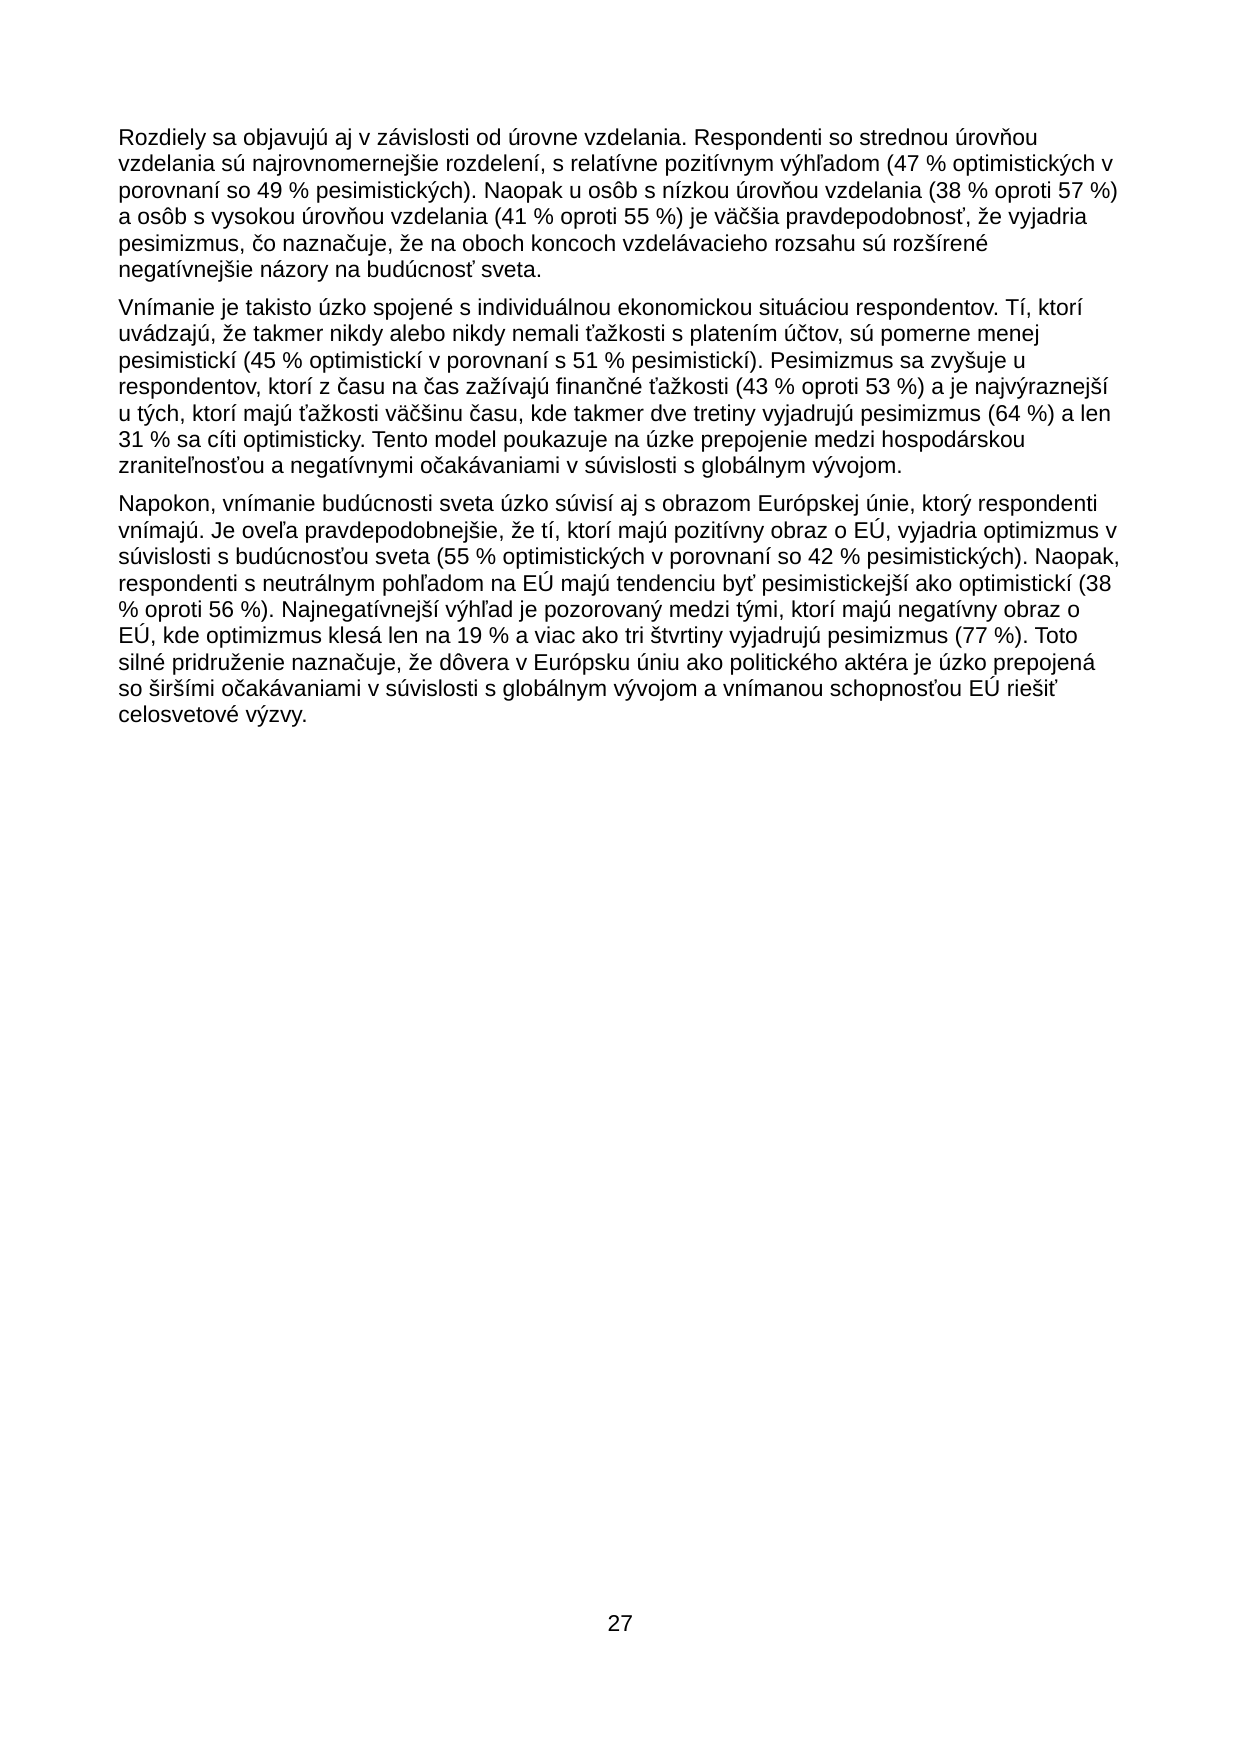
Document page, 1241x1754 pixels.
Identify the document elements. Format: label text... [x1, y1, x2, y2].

text Rozdiely sa objavujú aj v závislosti od úrovne vzdelania. Respondenti so strednou úrovňou vzdelania sú najrovnomernejšie rozdelení, s relatívne pozitívnym výhľadom (47 % optimistických v porovnaní so 49 % pesimistických). Naopak u osôb s nízkou úrovňou vzdelania (38 % oproti 57 %) a osôb s vysokou úrovňou vzdelania (41 % oproti 55 %) je väčšia pravdepodobnosť, že vyjadria pesimizmus, čo naznačuje, že na oboch koncoch vzdelávacieho rozsahu sú rozšírené negatívnejšie názory na budúcnosť sveta. [118, 124, 1122, 282]
text Napokon, vnímanie budúcnosti sveta úzko súvisí aj s obrazom Európskej únie, ktorý respondenti vnímajú. Je oveľa pravdepodobnejšie, že tí, ktorí majú pozitívny obraz o EÚ, vyjadria optimizmus v súvislosti s budúcnosťou sveta (55 % optimistických v porovnaní so 42 % pesimistických). Naopak, respondenti s neutrálnym pohľadom na EÚ majú tendenciu byť pesimistickejší ako optimistickí (38 % oproti 56 %). Najnegatívnejší výhľad je pozorovaný medzi tými, ktorí majú negatívny obraz o EÚ, kde optimizmus klesá len na 19 % a viac ako tri štvrtiny vyjadrujú pesimizmus (77 %). Toto silné pridruženie naznačuje, že dôvera v Európsku úniu ako politického aktéra je úzko prepojená so širšími očakávaniami v súvislosti s globálnym vývojom a vnímanou schopnosťou EÚ riešiť celosvetové výzvy. [118, 490, 1122, 728]
text Vnímanie je takisto úzko spojené s individuálnou ekonomickou situáciou respondentov. Tí, ktorí uvádzajú, že takmer nikdy alebo nikdy nemali ťažkosti s platením účtov, sú pomerne menej pesimistickí (45 % optimistickí v porovnaní s 51 % pesimistickí). Pesimizmus sa zvyšuje u respondentov, ktorí z času na čas zažívajú finančné ťažkosti (43 % oproti 53 %) a je najvýraznejší u tých, ktorí majú ťažkosti väčšinu času, kde takmer dve tretiny vyjadrujú pesimizmus (64 %) a len 31 % sa cíti optimisticky. Tento model poukazuje na úzke prepojenie medzi hospodárskou zraniteľnosťou a negatívnymi očakávaniami v súvislosti s globálnym vývojom. [118, 294, 1122, 478]
